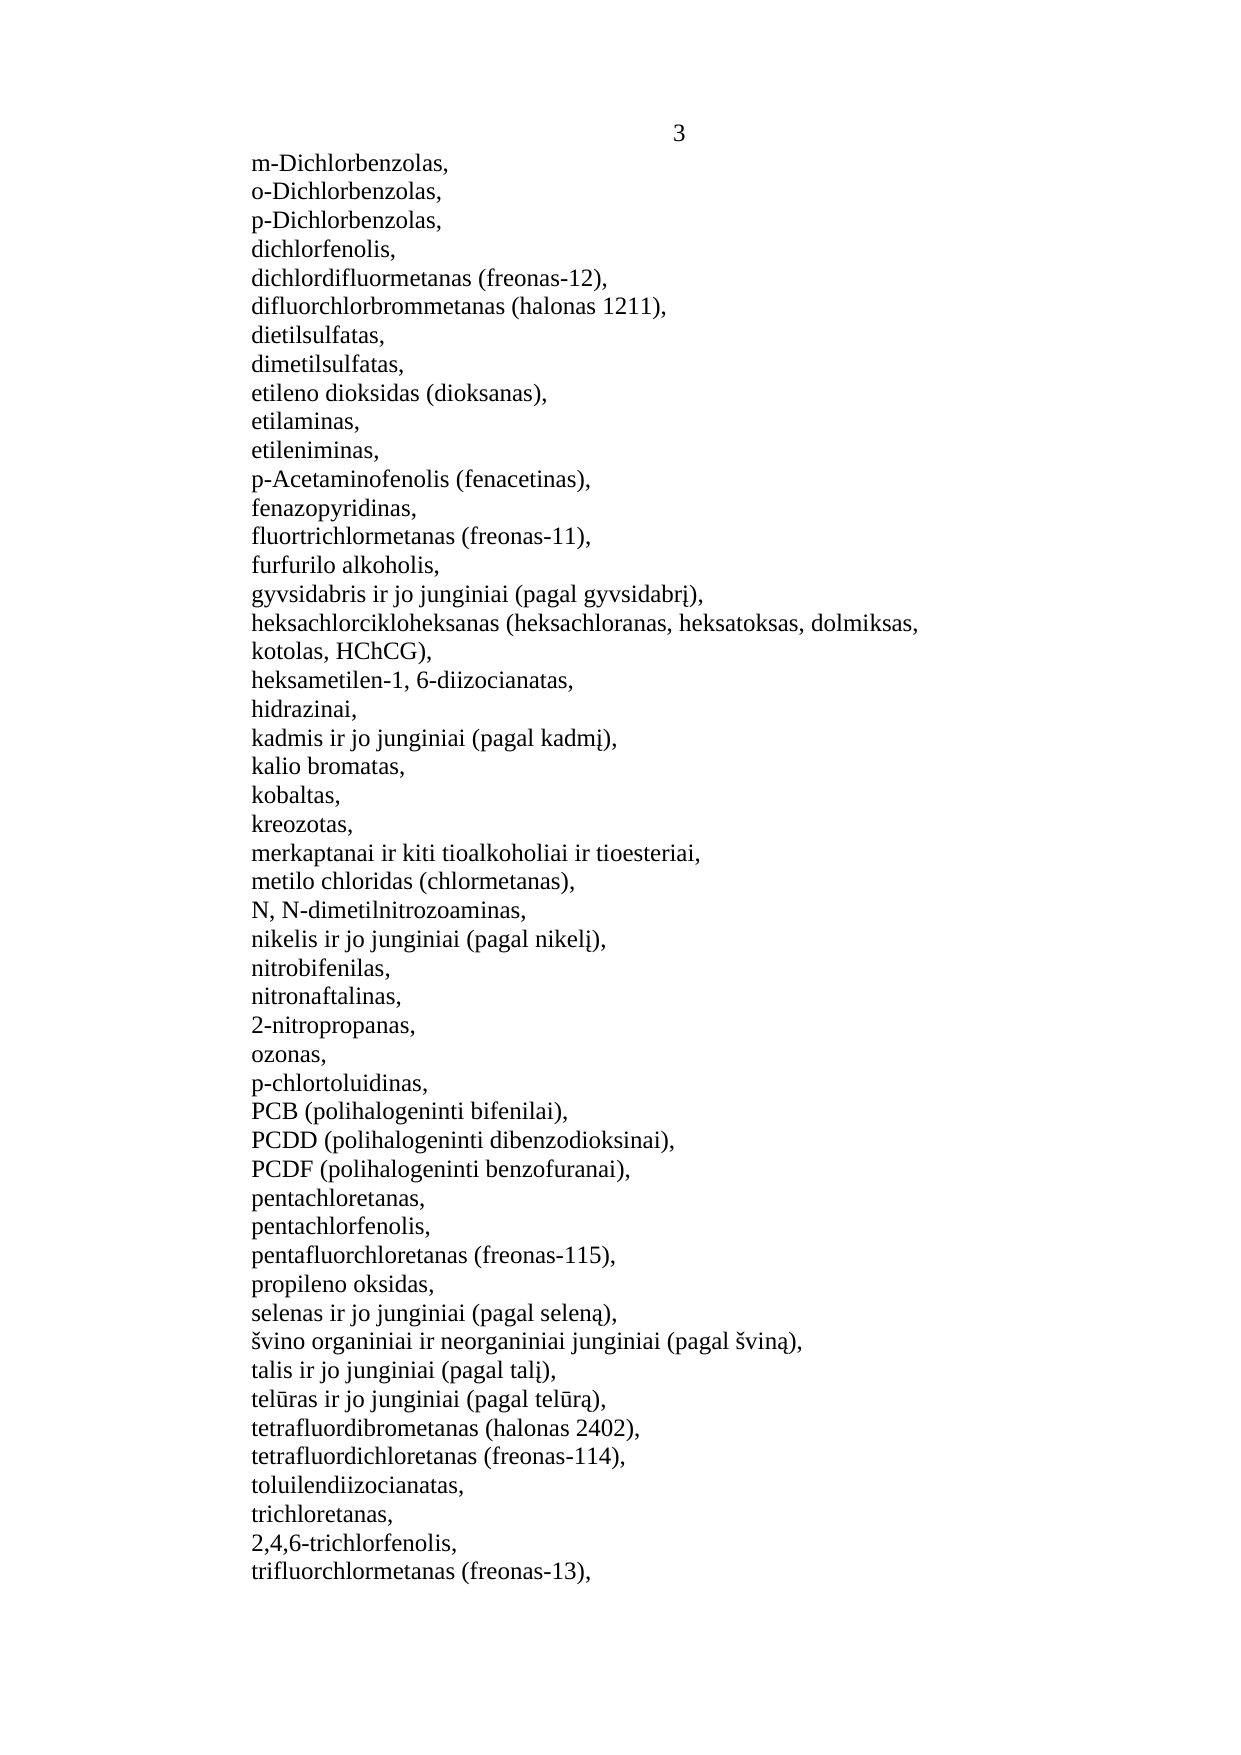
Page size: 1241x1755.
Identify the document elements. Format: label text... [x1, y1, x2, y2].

text fluortrichlormetanas (freonas-11), [177, 521, 1181, 550]
text gyvsidabris ir jo junginiai (pagal gyvsidabrį), [177, 579, 1181, 608]
text difluorchlorbrommetanas (halonas 1211), [177, 291, 1181, 320]
text heksachlorcikloheksanas (heksachloranas, heksatoksas, dolmiksas, [177, 608, 1181, 636]
text dietilsulfatas, [177, 320, 1181, 349]
text dichlordifluormetanas (freonas-12), [177, 263, 1181, 291]
text 2-nitropropanas, [177, 1010, 1181, 1039]
text trichloretanas, [177, 1499, 1181, 1528]
text ozonas, [177, 1039, 1181, 1068]
text merkaptanai ir kiti tioalkoholiai ir tioesteriai, [177, 838, 1181, 866]
text pentachlorfenolis, [177, 1211, 1181, 1240]
text 2,4,6-trichlorfenolis, [177, 1528, 1181, 1556]
text etilaminas, [177, 406, 1181, 435]
text kreozotas, [177, 809, 1181, 838]
text o-Dichlorbenzolas, [177, 176, 1181, 205]
text m-Dichlorbenzolas, [177, 148, 1181, 176]
text dichlorfenolis, [177, 234, 1181, 263]
text selenas ir jo junginiai (pagal seleną), [177, 1298, 1181, 1326]
text švino organiniai ir neorganiniai junginiai (pagal šviną), [177, 1326, 1181, 1355]
text kobaltas, [177, 780, 1181, 809]
text tetrafluordibrometanas (halonas 2402), [177, 1413, 1181, 1441]
text fenazopyridinas, [177, 493, 1181, 521]
text nitrobifenilas, [177, 953, 1181, 981]
text pentafluorchloretanas (freonas-115), [177, 1240, 1181, 1269]
text kotolas, HChCG), [177, 636, 1181, 665]
text kadmis ir jo junginiai (pagal kadmį), [177, 723, 1181, 751]
text etileniminas, [177, 435, 1181, 464]
text kalio bromatas, [177, 751, 1181, 780]
text PCB (polihalogeninti bifenilai), [177, 1096, 1181, 1125]
text dimetilsulfatas, [177, 349, 1181, 378]
text tetrafluordichloretanas (freonas-114), [177, 1441, 1181, 1470]
text etileno dioksidas (dioksanas), [177, 378, 1181, 406]
text nitronaftalinas, [177, 981, 1181, 1010]
text furfurilo alkoholis, [177, 550, 1181, 579]
text pentachloretanas, [177, 1183, 1181, 1211]
text p-Dichlorbenzolas, [177, 205, 1181, 234]
text heksametilen-1, 6-diizocianatas, [177, 665, 1181, 694]
text talis ir jo junginiai (pagal talį), [177, 1355, 1181, 1384]
text nikelis ir jo junginiai (pagal nikelį), [177, 924, 1181, 953]
text PCDD (polihalogeninti dibenzodioksinai), [177, 1125, 1181, 1154]
text metilo chloridas (chlormetanas), [177, 866, 1181, 895]
text telūras ir jo junginiai (pagal telūrą), [177, 1384, 1181, 1413]
text trifluorchlormetanas (freonas-13), [177, 1556, 1181, 1585]
text hidrazinai, [177, 694, 1181, 723]
text p-Acetaminofenolis (fenacetinas), [177, 464, 1181, 493]
text PCDF (polihalogeninti benzofuranai), [177, 1154, 1181, 1183]
text N, N-dimetilnitrozoaminas, [177, 895, 1181, 924]
text p-chlortoluidinas, [177, 1068, 1181, 1096]
text toluilendiizocianatas, [177, 1470, 1181, 1499]
text propileno oksidas, [177, 1269, 1181, 1298]
